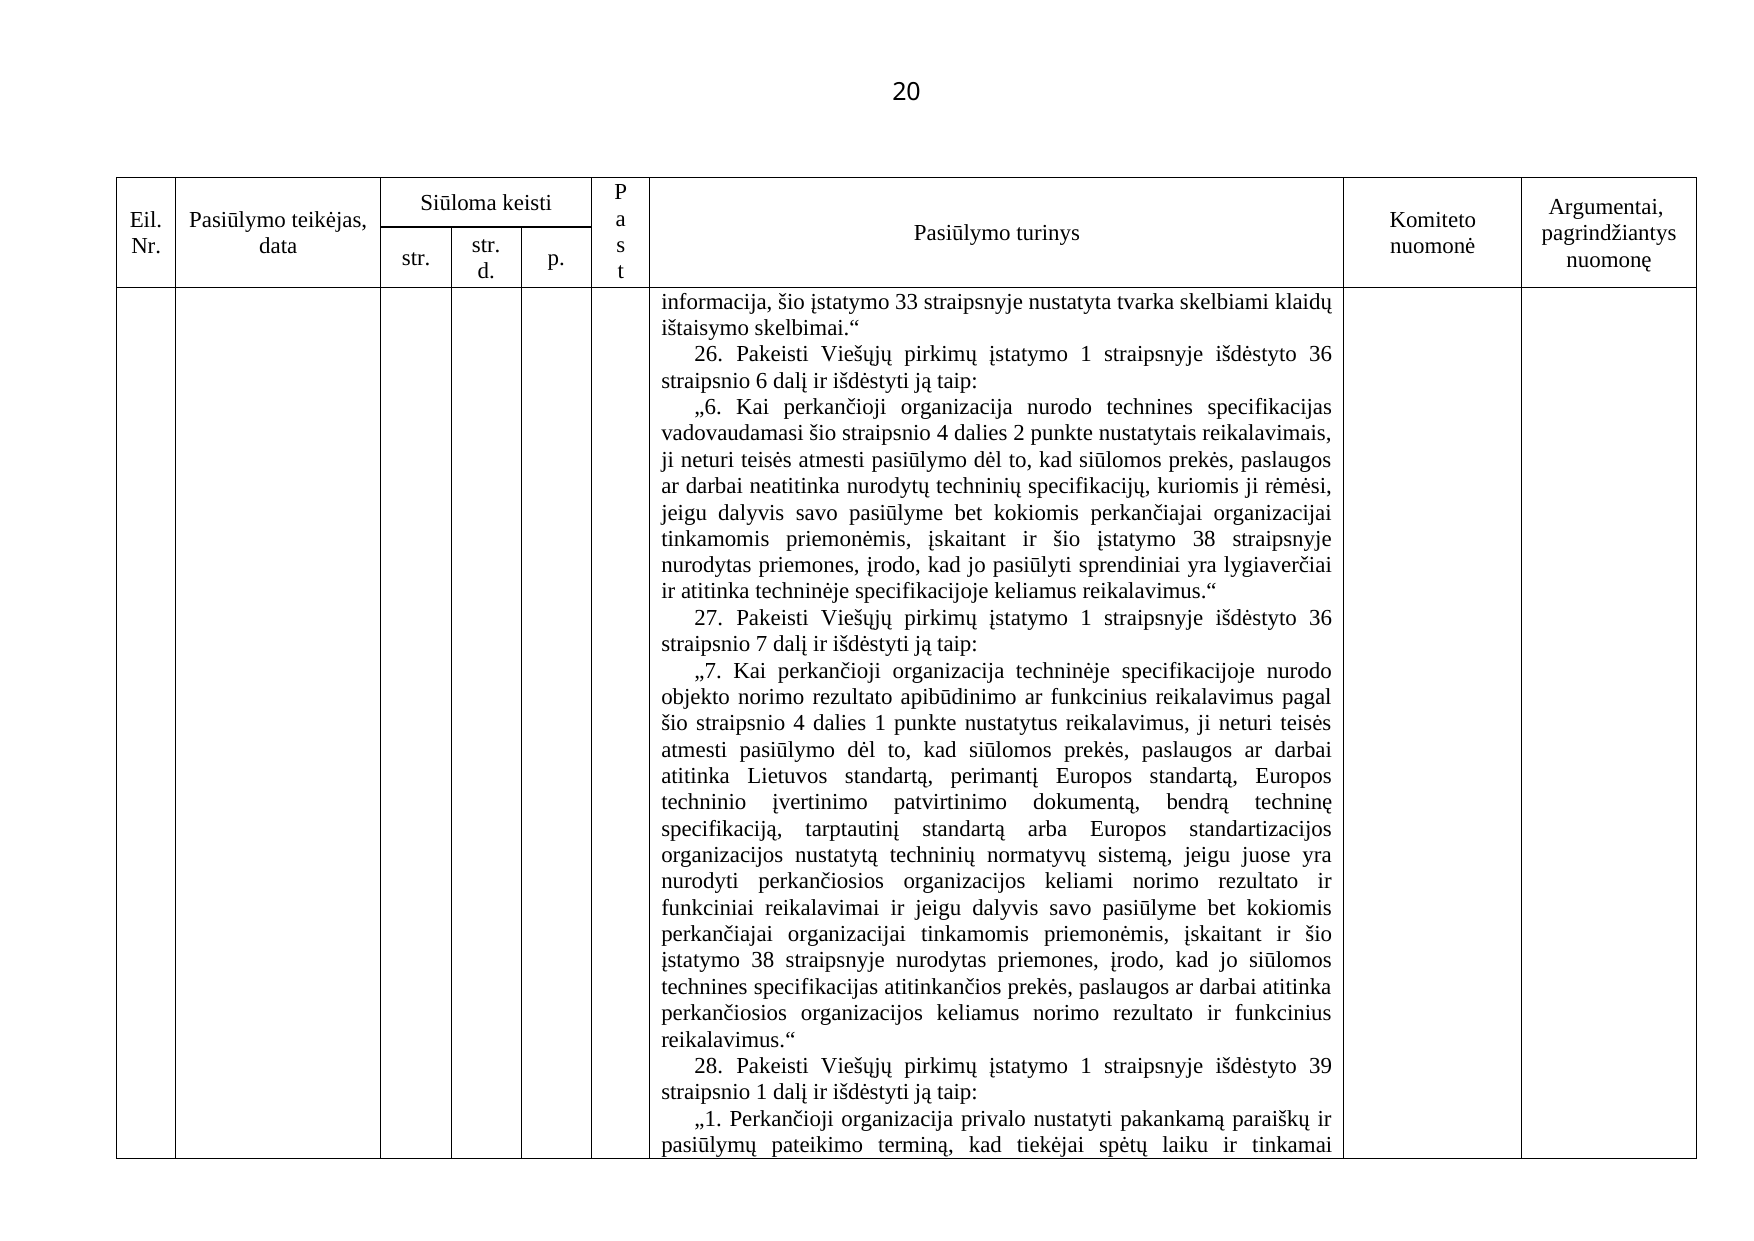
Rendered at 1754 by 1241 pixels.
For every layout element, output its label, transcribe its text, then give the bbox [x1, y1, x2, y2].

table_cell [452, 288, 521, 1157]
table_header Komiteto nuomonė [1344, 178, 1521, 287]
table_header Pasiūlymo turinys [650, 178, 1343, 287]
table_cell [1344, 288, 1521, 1157]
table_header Pasiūlymo teikėjas, data [176, 178, 380, 287]
table_header Argumentai, pagrindžiantys nuomonę [1522, 178, 1696, 287]
table_cell p. [522, 228, 591, 287]
table_cell informacija, šio įstatymo 33 straipsnyje nustatyta tvarka skelbiami klaidų ištaisymo skelbimai.“ 26. Pakeisti Viešųjų pirkimų įstatymo 1 straipsnyje išdėstyto 36 straipsnio 6 dalį ir išdėstyti ją taip: „6. Kai perkančioji organizacija nurodo technines specifikacijas vadovaudamasi šio straipsnio 4 dalies 2 punkte nustatytais reikalavimais, ji neturi teisės atmesti pasiūlymo dėl to, kad siūlomos prekės, paslaugos ar darbai neatitinka nurodytų techninių specifikacijų, kuriomis ji rėmėsi, jeigu dalyvis savo pasiūlyme bet kokiomis perkančiajai organizacijai tinkamomis priemonėmis, įskaitant ir šio įstatymo 38 straipsnyje nurodytas priemones, įrodo, kad jo pasiūlyti sprendiniai yra lygiaverčiai ir atitinka techninėje specifikacijoje keliamus reikalavimus.“ 27. Pakeisti Viešųjų pirkimų įstatymo 1 straipsnyje išdėstyto 36 straipsnio 7 dalį ir išdėstyti ją taip: „7. Kai perkančioji organizacija techninėje specifikacijoje nurodo objekto norimo rezultato apibūdinimo ar funkcinius reikalavimus pagal šio straipsnio 4 dalies 1 punkte nustatytus reikalavimus, ji neturi teisės atmesti pasiūlymo dėl to, kad siūlomos prekės, paslaugos ar darbai atitinka Lietuvos standartą, perimantį Europos standartą, Europos techninio įvertinimo patvirtinimo dokumentą, bendrą techninę specifikaciją, tarptautinį standartą arba Europos standartizacijos organizacijos nustatytą techninių normatyvų sistemą, jeigu juose yra nurodyti perkančiosios organizacijos keliami norimo rezultato ir funkciniai reikalavimai ir jeigu dalyvis savo pasiūlyme bet kokiomis perkančiajai organizacijai tinkamomis priemonėmis, įskaitant ir šio įstatymo 38 straipsnyje nurodytas priemones, įrodo, kad jo siūlomos technines specifikacijas atitinkančios prekės, paslaugos ar darbai atitinka perkančiosios organizacijos keliamus norimo rezultato ir funkcinius reikalavimus.“ 28. Pakeisti Viešųjų pirkimų įstatymo 1 straipsnyje išdėstyto 39 straipsnio 1 dalį ir išdėstyti ją taip: „1. Perkančioji organizacija privalo nustatyti pakankamą paraiškų ir pasiūlymų pateikimo terminą, kad tiekėjai spėtų laiku ir tinkamai [650, 288, 1343, 1157]
table_header Pastabos [592, 178, 649, 287]
table_header Siūloma keisti [381, 178, 591, 226]
table_cell [117, 288, 175, 1157]
table_cell str. d. [452, 228, 521, 287]
table_cell [522, 288, 591, 1157]
table_header Eil. Nr. [117, 178, 175, 287]
table_cell [1522, 288, 1696, 1157]
table_cell [381, 288, 451, 1157]
table_cell [592, 288, 649, 1157]
table_cell str. [381, 228, 451, 287]
table_cell [176, 288, 380, 1157]
